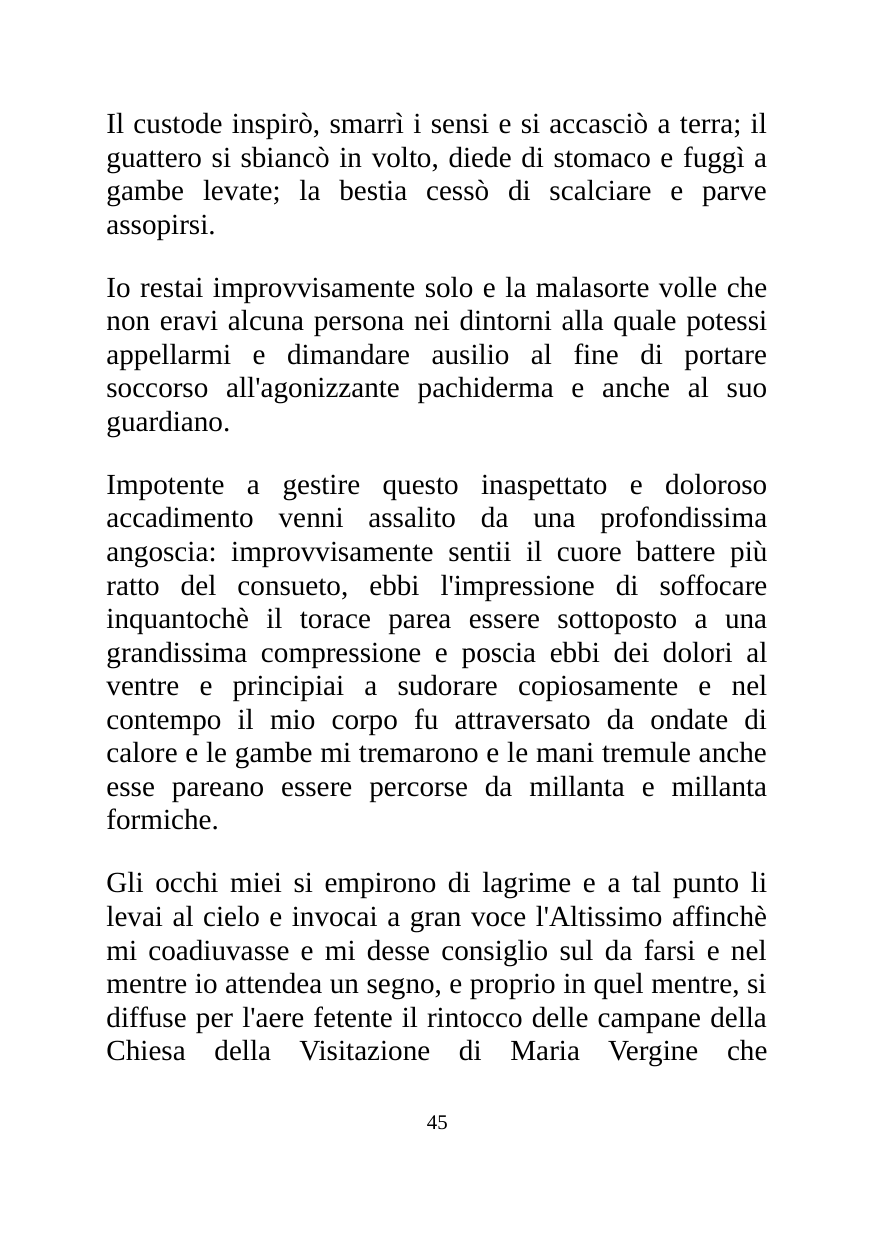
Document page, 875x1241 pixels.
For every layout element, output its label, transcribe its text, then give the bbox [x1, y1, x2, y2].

text Impotente a gestire questo inaspettato e doloroso accadimento venni assalito da una profondissima angoscia: improvvisamente sentii il cuore battere più ratto del consueto, ebbi l'impressione di soffocare inquantochè il torace parea essere sottoposto a una grandissima compressione e poscia ebbi dei dolori al ventre e principiai a sudorare copiosamente e nel contempo il mio corpo fu attraversato da ondate di calore e le gambe mi tremarono e le mani tremule anche esse pareano essere percorse da millanta e millanta formiche. [106, 467, 768, 836]
text Il custode inspirò, smarrì i sensi e si accasciò a terra; il guattero si sbiancò in volto, diede di stomaco e fuggì a gambe levate; la bestia cessò di scalciare e parve assopirsi. [106, 106, 768, 240]
text Io restai improvvisamente solo e la malasorte volle che non eravi alcuna persona nei dintorni alla quale potessi appellarmi e dimandare ausilio al fine di portare soccorso all'agonizzante pachiderma e anche al suo guardiano. [106, 270, 768, 438]
text Gli occhi miei si empirono di lagrime e a tal punto li levai al cielo e invocai a gran voce l'Altissimo affinchè mi coadiuvasse e mi desse consiglio sul da farsi e nel mentre io attendea un segno, e proprio in quel mentre, si diffuse per l'aere fetente il rintocco delle campane della Chiesa della Visitazione di Maria Vergine che [106, 866, 768, 1067]
